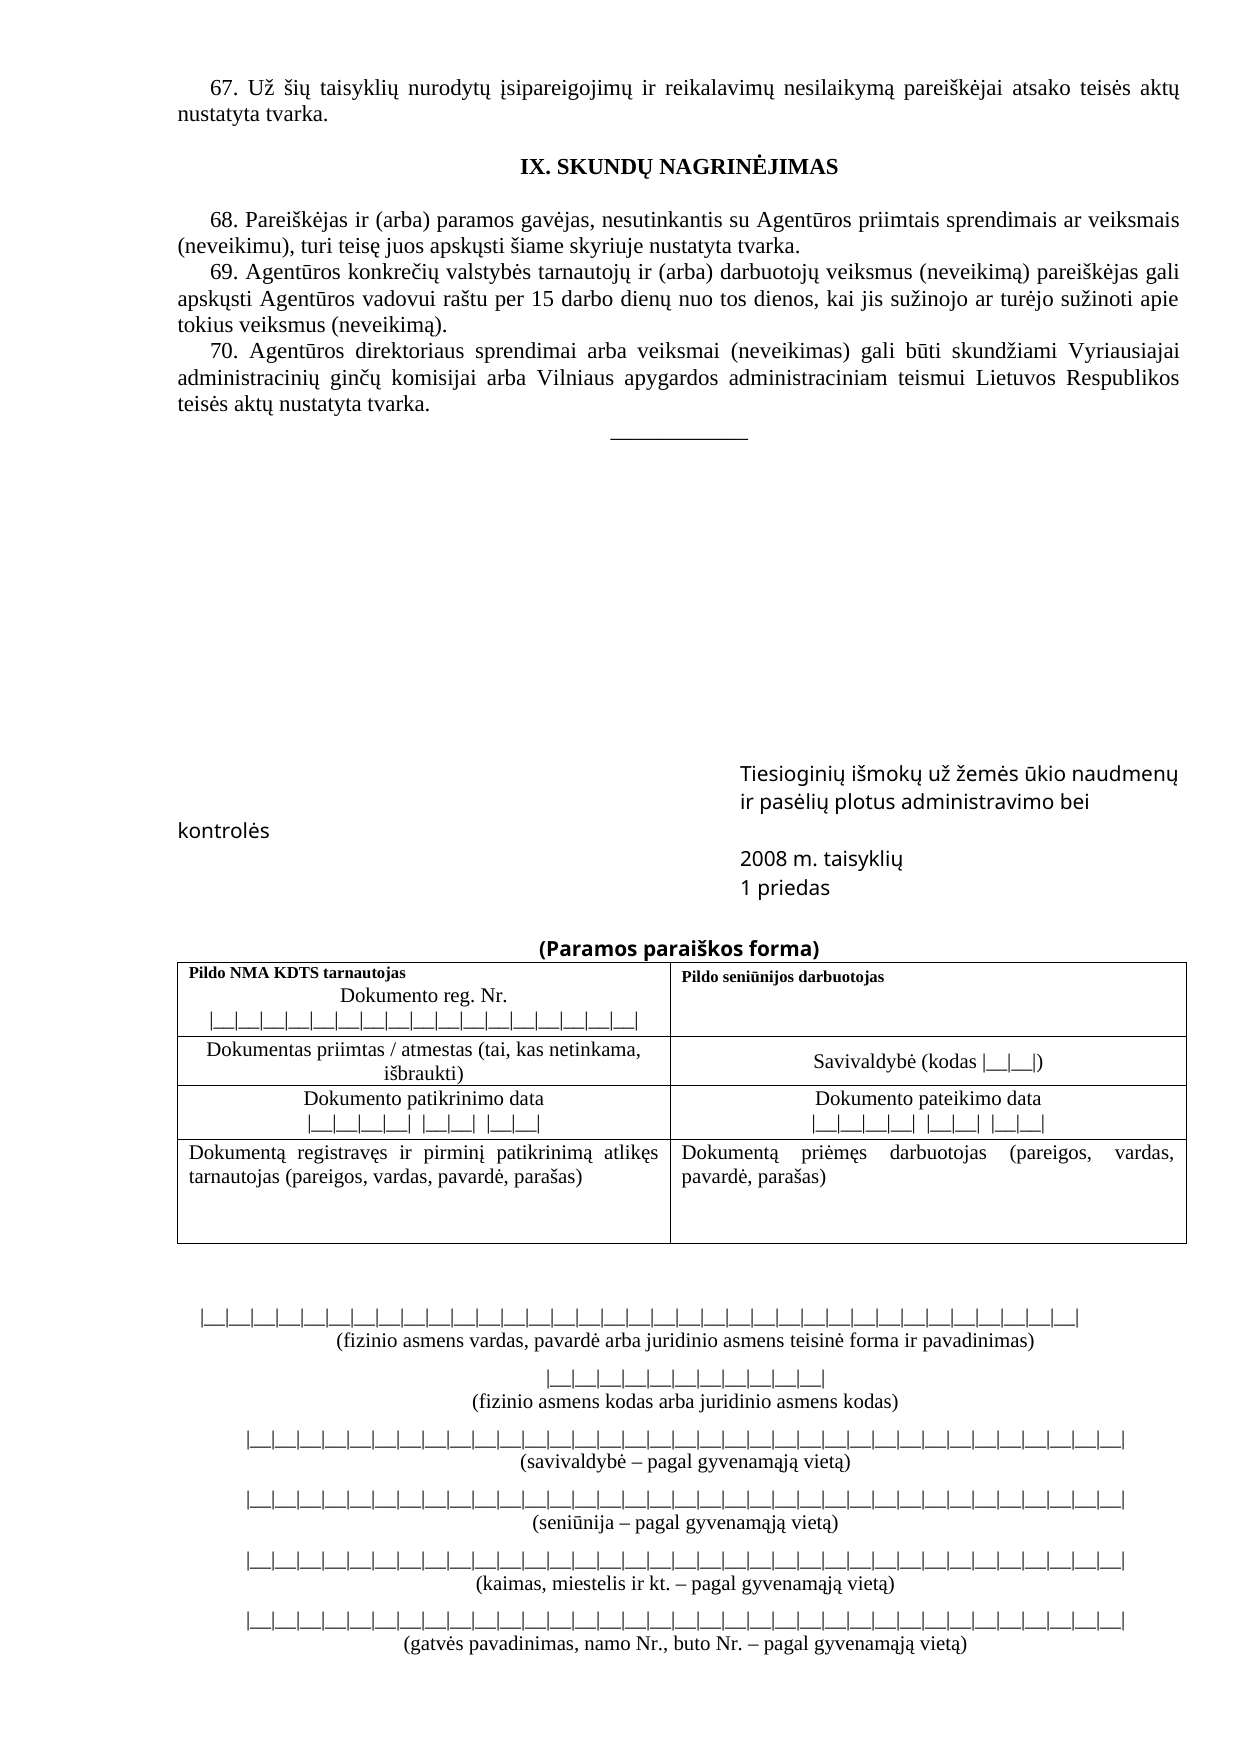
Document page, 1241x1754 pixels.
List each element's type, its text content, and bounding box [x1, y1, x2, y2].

text 67. Už šių taisyklių nurodytų įsipareigojimų ir reikalavimų nesilaikymą pareiškėjai atsako teisės aktų nustatyta tvarka. [177, 74, 1181, 127]
text Tiesioginių išmokų už žemės ūkio naudmenų [177, 759, 1181, 787]
table_cell |__|__|__|__|__|__|__|__|__|__|__|__|__|__|__|__|__|__|__|__|__|__|__|__|__|__|__|__|__|__|__|__|__|__|__| (kaimas, miestelis ir kt. – pagal gyvenamąją vietą) [189, 1534, 1182, 1595]
table_cell Dokumentas priimtas / atmestas (tai, kas netinkama, išbraukti) [178, 1037, 670, 1085]
text IX. SKUNDŲ NAGRINĖJIMAS [177, 153, 1181, 179]
table_cell Dokumento patikrinimo data |__|__|__|__| |__|__| |__|__| [178, 1086, 670, 1139]
table_header |__|__|__|__|__|__|__|__|__|__|__|__|__|__|__|__|__|__|__|__|__|__|__|__|__|__|__|__|__|__|__|__|__|__|__| (fizinio asmens vardas, pavardė arba juridinio asmens teisinė forma ir pavadinimas) [189, 1292, 1182, 1352]
text 69. Agentūros konkrečių valstybės tarnautojų ir (arba) darbuotojų veiksmus (neveikimą) pareiškėjas gali apskųsti Agentūros vadovui raštu per 15 darbo dienų nuo tos dienos, kai jis sužinojo ar turėjo sužinoti apie tokius veiksmus (neveikimą). [177, 258, 1181, 337]
table_header Pildo NMA KDTS tarnautojas Dokumento reg. Nr. |__|__|__|__|__|__|__|__|__|__|__|__|__|__|__|__|__| [178, 963, 670, 1036]
text 70. Agentūros direktoriaus sprendimai arba veiksmai (neveikimas) gali būti skundžiami Vyriausiajai administracinių ginčų komisijai arba Vilniaus apygardos administraciniam teismui Lietuvos Respublikos teisės aktų nustatyta tvarka. [177, 337, 1181, 416]
table_cell |__|__|__|__|__|__|__|__|__|__|__|__|__|__|__|__|__|__|__|__|__|__|__|__|__|__|__|__|__|__|__|__|__|__|__| (seniūnija – pagal gyvenamąją vietą) [189, 1474, 1182, 1534]
text ir pasėlių plotus administravimo bei kontrolės [177, 787, 1181, 844]
table_cell Dokumento pateikimo data |__|__|__|__| |__|__| |__|__| [671, 1086, 1186, 1139]
table_cell Dokumentą priėmęs darbuotojas (pareigos, vardas, pavardė, parašas) [671, 1140, 1186, 1242]
table_cell |__|__|__|__|__|__|__|__|__|__|__|__|__|__|__|__|__|__|__|__|__|__|__|__|__|__|__|__|__|__|__|__|__|__|__| (gatvės pavadinimas, namo Nr., buto Nr. – pagal gyvenamąją vietą) [189, 1595, 1182, 1655]
table_header Pildo seniūnijos darbuotojas [671, 963, 1186, 1036]
text 1 priedas [177, 873, 1181, 901]
table_cell |__|__|__|__|__|__|__|__|__|__|__|__|__|__|__|__|__|__|__|__|__|__|__|__|__|__|__|__|__|__|__|__|__|__|__| (savivaldybė – pagal gyvenamąją vietą) [189, 1413, 1182, 1473]
text ____________ [177, 416, 1181, 443]
table_cell |__|__|__|__|__|__|__|__|__|__|__| (fizinio asmens kodas arba juridinio asmens kodas) [189, 1352, 1182, 1413]
table_cell Dokumentą registravęs ir pirminį patikrinimą atlikęs tarnautojas (pareigos, vardas, pavardė, parašas) [178, 1140, 670, 1242]
text (Paramos paraiškos forma) [177, 934, 1181, 962]
text 68. Pareiškėjas ir (arba) paramos gavėjas, nesutinkantis su Agentūros priimtais sprendimais ar veiksmais (neveikimu), turi teisę juos apskųsti šiame skyriuje nustatyta tvarka. [177, 206, 1181, 258]
table_cell Savivaldybė (kodas |__|__|) [671, 1037, 1186, 1085]
text 2008 m. taisyklių [177, 844, 1181, 873]
